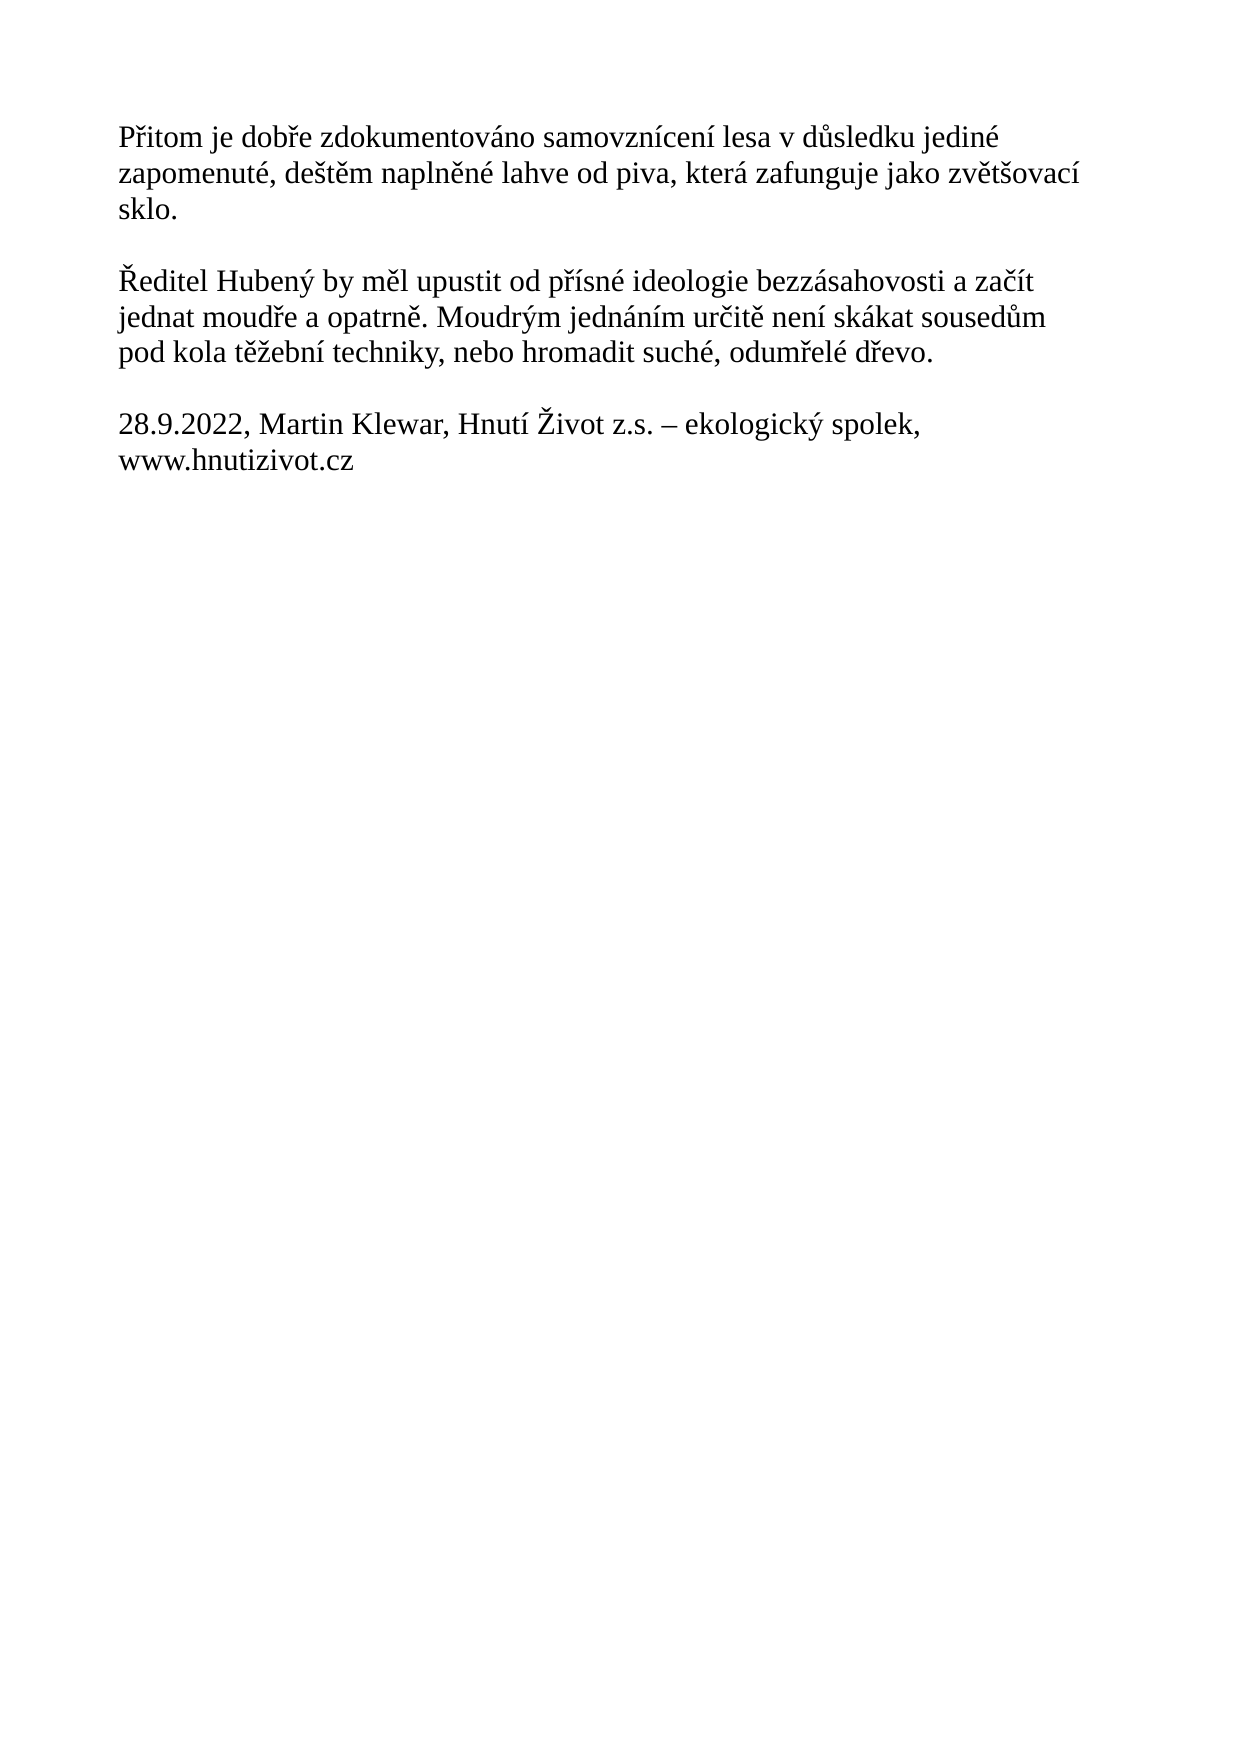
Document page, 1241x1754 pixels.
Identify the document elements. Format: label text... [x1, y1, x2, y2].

text 28.9.2022, Martin Klewar, Hnutí Život z.s. – ekologický spolek, www.hnutizivot.cz [118, 406, 1122, 477]
text Ředitel Hubený by měl upustit od přísné ideologie bezzásahovosti a začít jednat moudře a opatrně. Moudrým jednáním určitě není skákat sousedům pod kola těžební techniky, nebo hromadit suché, odumřelé dřevo. [118, 262, 1122, 370]
text Přitom je dobře zdokumentováno samovznícení lesa v důsledku jediné zapomenuté, deštěm naplněné lahve od piva, která zafunguje jako zvětšovací sklo. [118, 118, 1122, 226]
